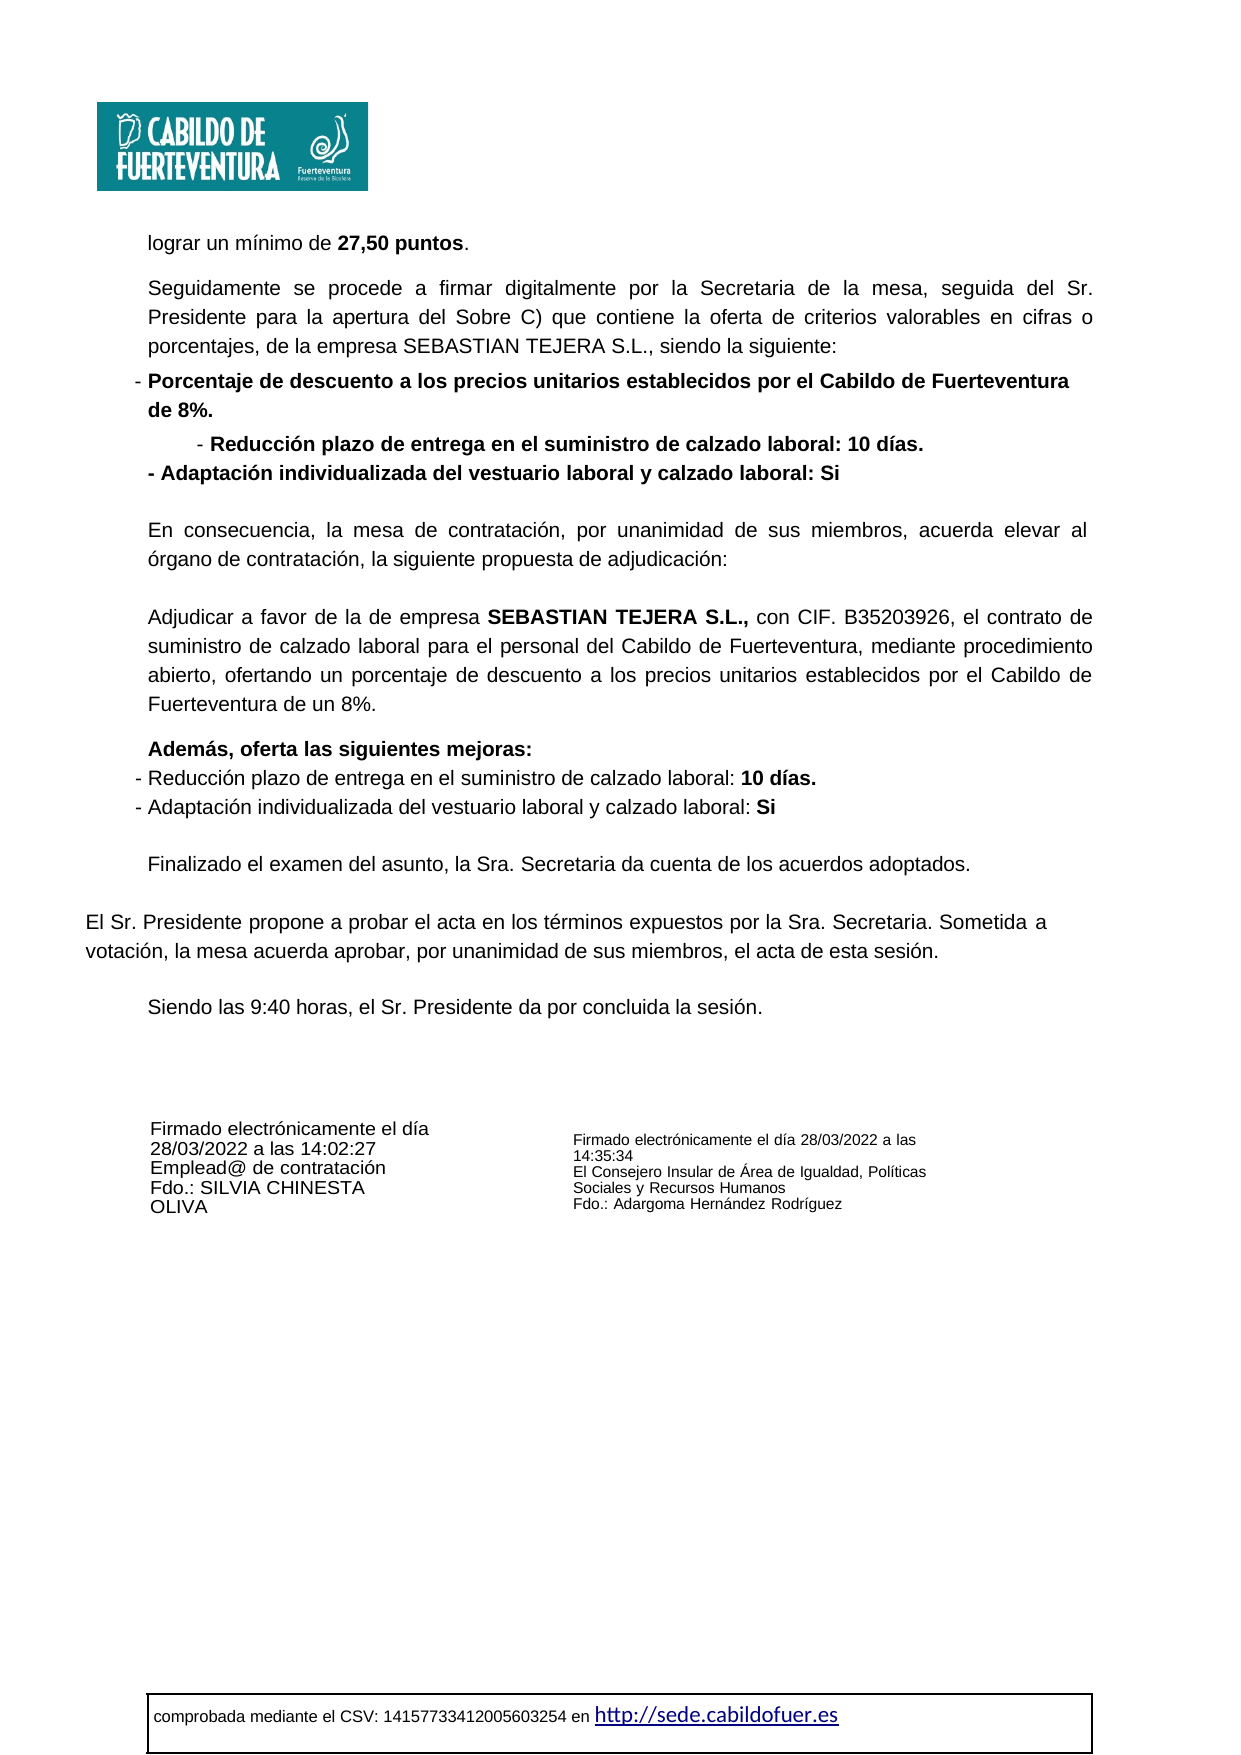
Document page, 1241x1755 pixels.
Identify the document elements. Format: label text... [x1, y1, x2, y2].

list Reducción plazo de entrega en el suministro de calzado laboral: 10 días. [196, 432, 1107, 456]
list Reducción plazo de entrega en el suministro de calzado laboral: 10 días. [135, 766, 1107, 790]
text Finalizado el examen del asunto, la Sra. Secretaria da cuenta de los acuerdos adoptados. [147, 852, 1107, 876]
text El Sr. Presidente propone a probar el acta en los términos expuestos por la Sra. Secretaria. Sometida a votación, la mesa acuerda aprobar, por unanimidad de sus miembros, el acta de esta sesión. [85, 909, 1094, 962]
text Adjudicar a favor de la de empresa SEBASTIAN TEJERA S.L., con CIF. B35203926, el contrato de suministro de calzado laboral para el personal del Cabildo de Fuerteventura, mediante procedimiento abierto, ofertando un porcentaje de descuento a los precios unitarios establecidos por el Cabildo de Fuerteventura de un 8%. [148, 605, 1093, 716]
text Firmado electrónicamente el día 28/03/2022 a las 14:35:34 [573, 1133, 973, 1165]
text El Consejero Insular de Área de Igualdad, Políticas Sociales y Recursos Humanos [573, 1165, 973, 1197]
text Emplead@ de contratación Fdo.: SILVIA CHINESTA OLIVA [150, 1159, 428, 1218]
text Firmado electrónicamente el día 28/03/2022 a las 14:02:27 [150, 1120, 429, 1159]
list Adaptación individualizada del vestuario laboral y calzado laboral: Si [135, 794, 1107, 818]
text lograr un mínimo de 27,50 puntos. [147, 231, 1107, 255]
subtitle Además, oferta las siguientes mejoras: [148, 737, 1107, 761]
text Seguidamente se procede a firmar digitalmente por la Secretaria de la mesa, seguida del Sr. Presidente para la apertura del Sobre C) que contiene la oferta de criterios valorables en cifras o porcentajes, de la empresa SEBASTIAN TEJERA S.L., siendo la siguiente: [148, 276, 1093, 358]
list Porcentaje de descuento a los precios unitarios establecidos por el Cabildo de Fuerteventura de 8%. [134, 368, 1093, 421]
text En consecuencia, la mesa de contratación, por unanimidad de sus miembros, acuerda elevar al órgano de contratación, la siguiente propuesta de adjudicación: [148, 518, 1093, 571]
text Siendo las 9:40 horas, el Sr. Presidente da por concluida la sesión. [147, 995, 1107, 1019]
text Fdo.: Adargoma Hernández Rodríguez [573, 1197, 1107, 1212]
text - Adaptación individualizada del vestuario laboral y calzado laboral: Si [148, 461, 1107, 484]
